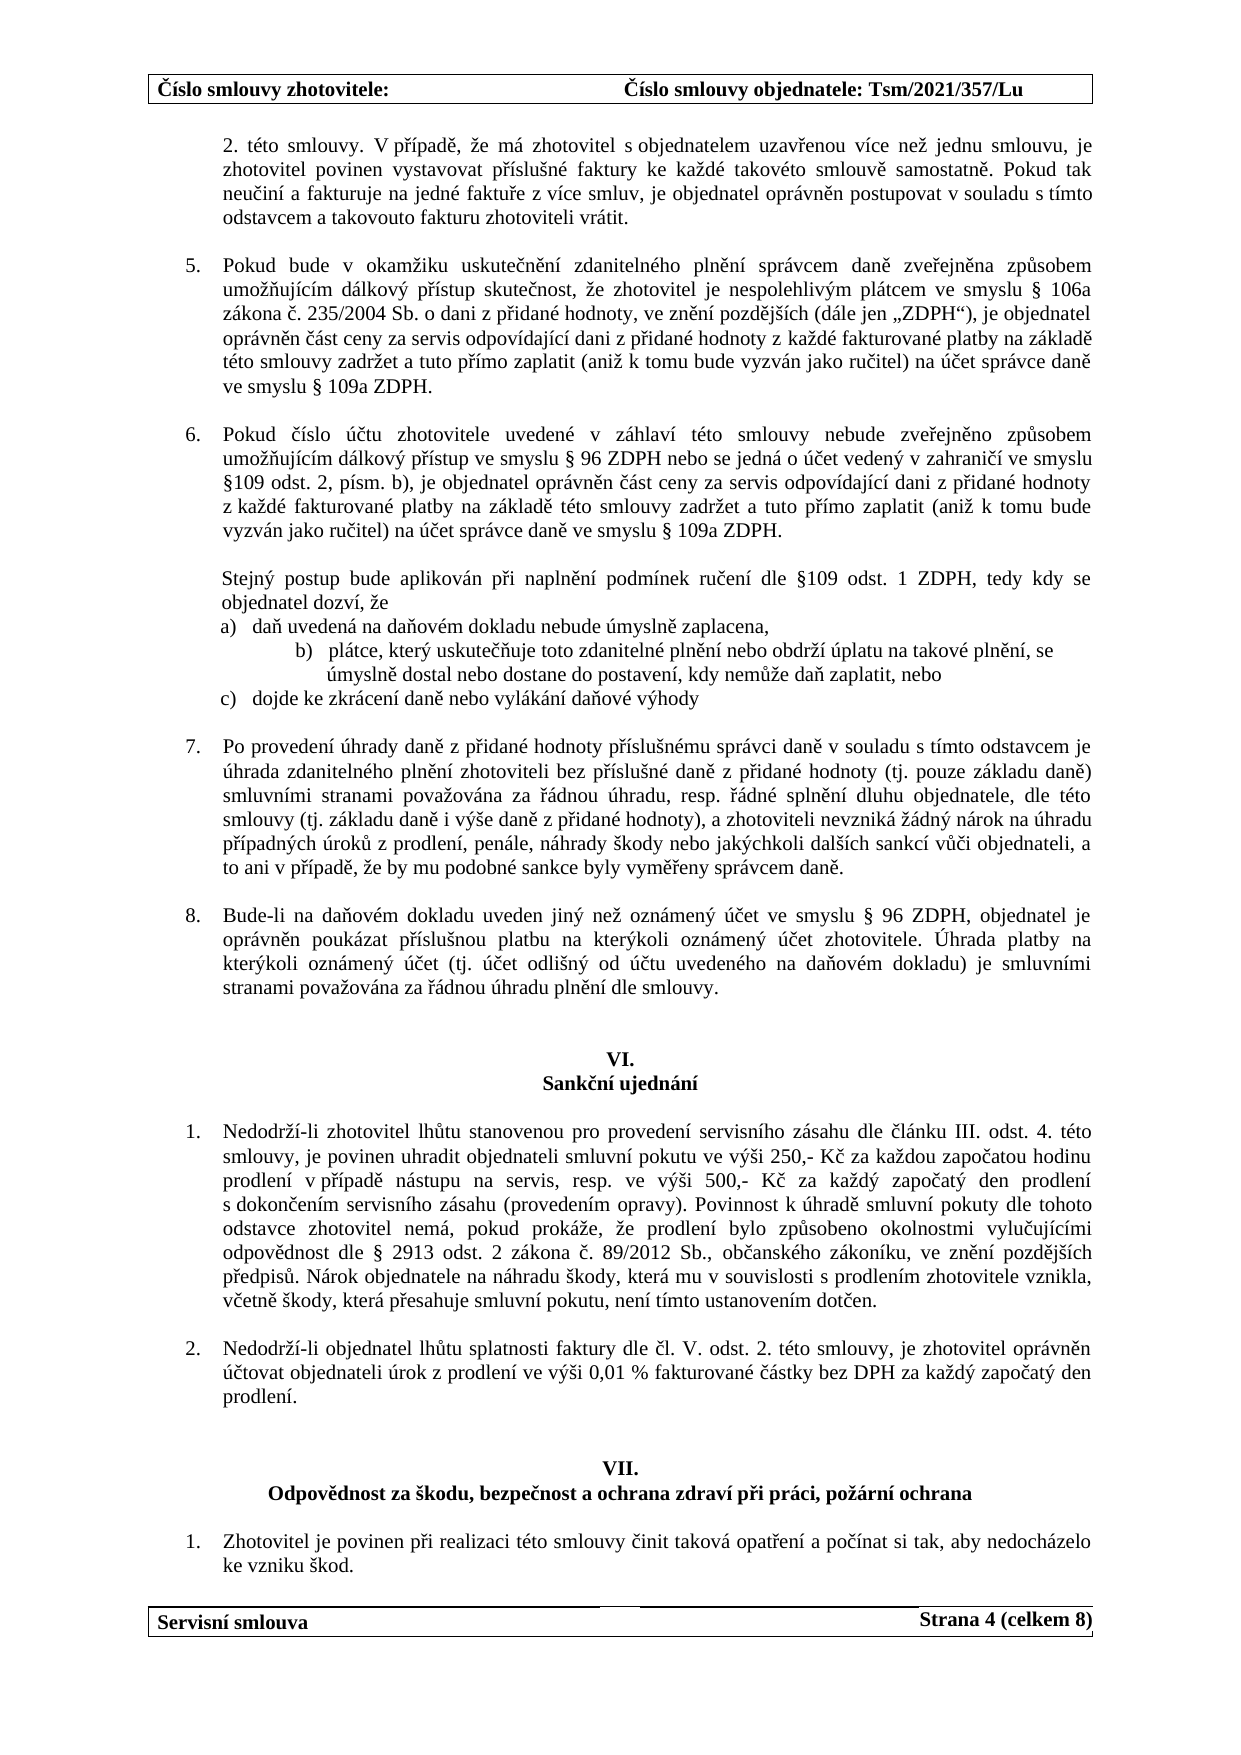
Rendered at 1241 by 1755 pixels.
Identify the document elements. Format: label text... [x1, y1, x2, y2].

text Odpovědnost za škodu, bezpečnost a ochrana zdraví při práci, požární ochrana [148, 1480, 1093, 1504]
list Zhotovitel je povinen při realizaci této smlouvy činit taková opatření a počínat si tak, aby nedocházelo ke vzniku škod. [185, 1528, 1093, 1577]
list Pokud bude v okamžiku uskutečnění zdanitelného plnění správcem daně zveřejněna způsobem umožňujícím dálkový přístup skutečnost, že zhotovitel je nespolehlivým plátcem ve smyslu § 106a zákona č. 235/2004 Sb. o dani z přidané hodnoty, ve znění pozdějších (dále jen „ZDPH“), je objednatel oprávněn část ceny za servis odpovídající dani z přidané hodnoty z každé fakturované platby na základě této smlouvy zadržet a tuto přímo zaplatit (aniž k tomu bude vyzván jako ručitel) na účet správce daně ve smyslu § 109a ZDPH. [185, 253, 1093, 398]
list Nedodrží-li zhotovitel lhůtu stanovenou pro provedení servisního zásahu dle článku III. odst. 4. této smlouvy, je povinen uhradit objednateli smluvní pokutu ve výši 250,- Kč za každou započatou hodinu prodlení v případě nástupu na servis, resp. ve výši 500,- Kč za každý započatý den prodlení s dokončením servisního zásahu (provedením opravy). Povinnost k úhradě smluvní pokuty dle tohoto odstavce zhotovitel nemá, pokud prokáže, že prodlení bylo způsobeno okolnostmi vylučujícími odpovědnost dle § 2913 odst. 2 zákona č. 89/2012 Sb., občanského zákoníku, ve znění pozdějších předpisů. Nárok objednatele na náhradu škody, která mu v souvislosti s prodlením zhotovitele vznikla, včetně škody, která přesahuje smluvní pokutu, není tímto ustanovením dotčen. [185, 1119, 1093, 1312]
list Bude-li na daňovém dokladu uveden jiný než oznámený účet ve smyslu § 96 ZDPH, objednatel je oprávněn poukázat příslušnou platbu na kterýkoli oznámený účet zhotovitele. Úhrada platby na kterýkoli oznámený účet (tj. účet odlišný od účtu uvedeného na daňovém dokladu) je smluvními stranami považována za řádnou úhradu plnění dle smlouvy. [185, 903, 1093, 999]
text Stejný postup bude aplikován při naplnění podmínek ručení dle §109 odst. 1 ZDPH, tedy kdy se objednatel dozví, že [221, 566, 1093, 614]
list Pokud číslo účtu zhotovitele uvedené v záhlaví této smlouvy nebude zveřejněno způsobem umožňujícím dálkový přístup ve smyslu § 96 ZDPH nebo se jedná o účet vedený v zahraničí ve smyslu §109 odst. 2, písm. b), je objednatel oprávněn část ceny za servis odpovídající dani z přidané hodnoty z každé fakturované platby na základě této smlouvy zadržet a tuto přímo zaplatit (aniž k tomu bude vyzván jako ručitel) na účet správce daně ve smyslu § 109a ZDPH. [185, 422, 1093, 542]
list Nedodrží-li objednatel lhůtu splatnosti faktury dle čl. V. odst. 2. této smlouvy, je zhotovitel oprávněn účtovat objednateli úrok z prodlení ve výši 0,01 % fakturované částky bez DPH za každý započatý den prodlení. [185, 1336, 1093, 1408]
text a) daň uvedená na daňovém dokladu nebude úmyslně zaplacena, [148, 614, 1093, 638]
list 2. této smlouvy. V případě, že má zhotovitel s objednatelem uzavřenou více než jednu smlouvu, je zhotovitel povinen vystavovat příslušné faktury ke každé takovéto smlouvě samostatně. Pokud tak neučiní a fakturuje na jedné faktuře z více smluv, je objednatel oprávněn postupovat v souladu s tímto odstavcem a takovouto fakturu zhotoviteli vrátit. [185, 133, 1093, 229]
list Po provedení úhrady daně z přidané hodnoty příslušnému správci daně v souladu s tímto odstavcem je úhrada zdanitelného plnění zhotoviteli bez příslušné daně z přidané hodnoty (tj. pouze základu daně) smluvními stranami považována za řádnou úhradu, resp. řádné splnění dluhu objednatele, dle této smlouvy (tj. základu daně i výše daně z přidané hodnoty), a zhotoviteli nevzniká žádný nárok na úhradu případných úroků z prodlení, penále, náhrady škody nebo jakýchkoli dalších sankcí vůči objednateli, a to ani v případě, že by mu podobné sankce byly vyměřeny správcem daně. [185, 734, 1093, 879]
text VII. [148, 1456, 1093, 1480]
subtitle Sankční ujednání [148, 1071, 1093, 1095]
text úmyslně dostal nebo dostane do postavení, kdy nemůže daň zaplatit, nebo [295, 662, 1093, 686]
text b) plátce, který uskutečňuje toto zdanitelné plnění nebo obdrží úplatu na takové plnění, se [295, 638, 1093, 662]
text c) dojde ke zkrácení daně nebo vylákání daňové výhody [148, 686, 1093, 710]
text VI. [148, 1047, 1093, 1071]
